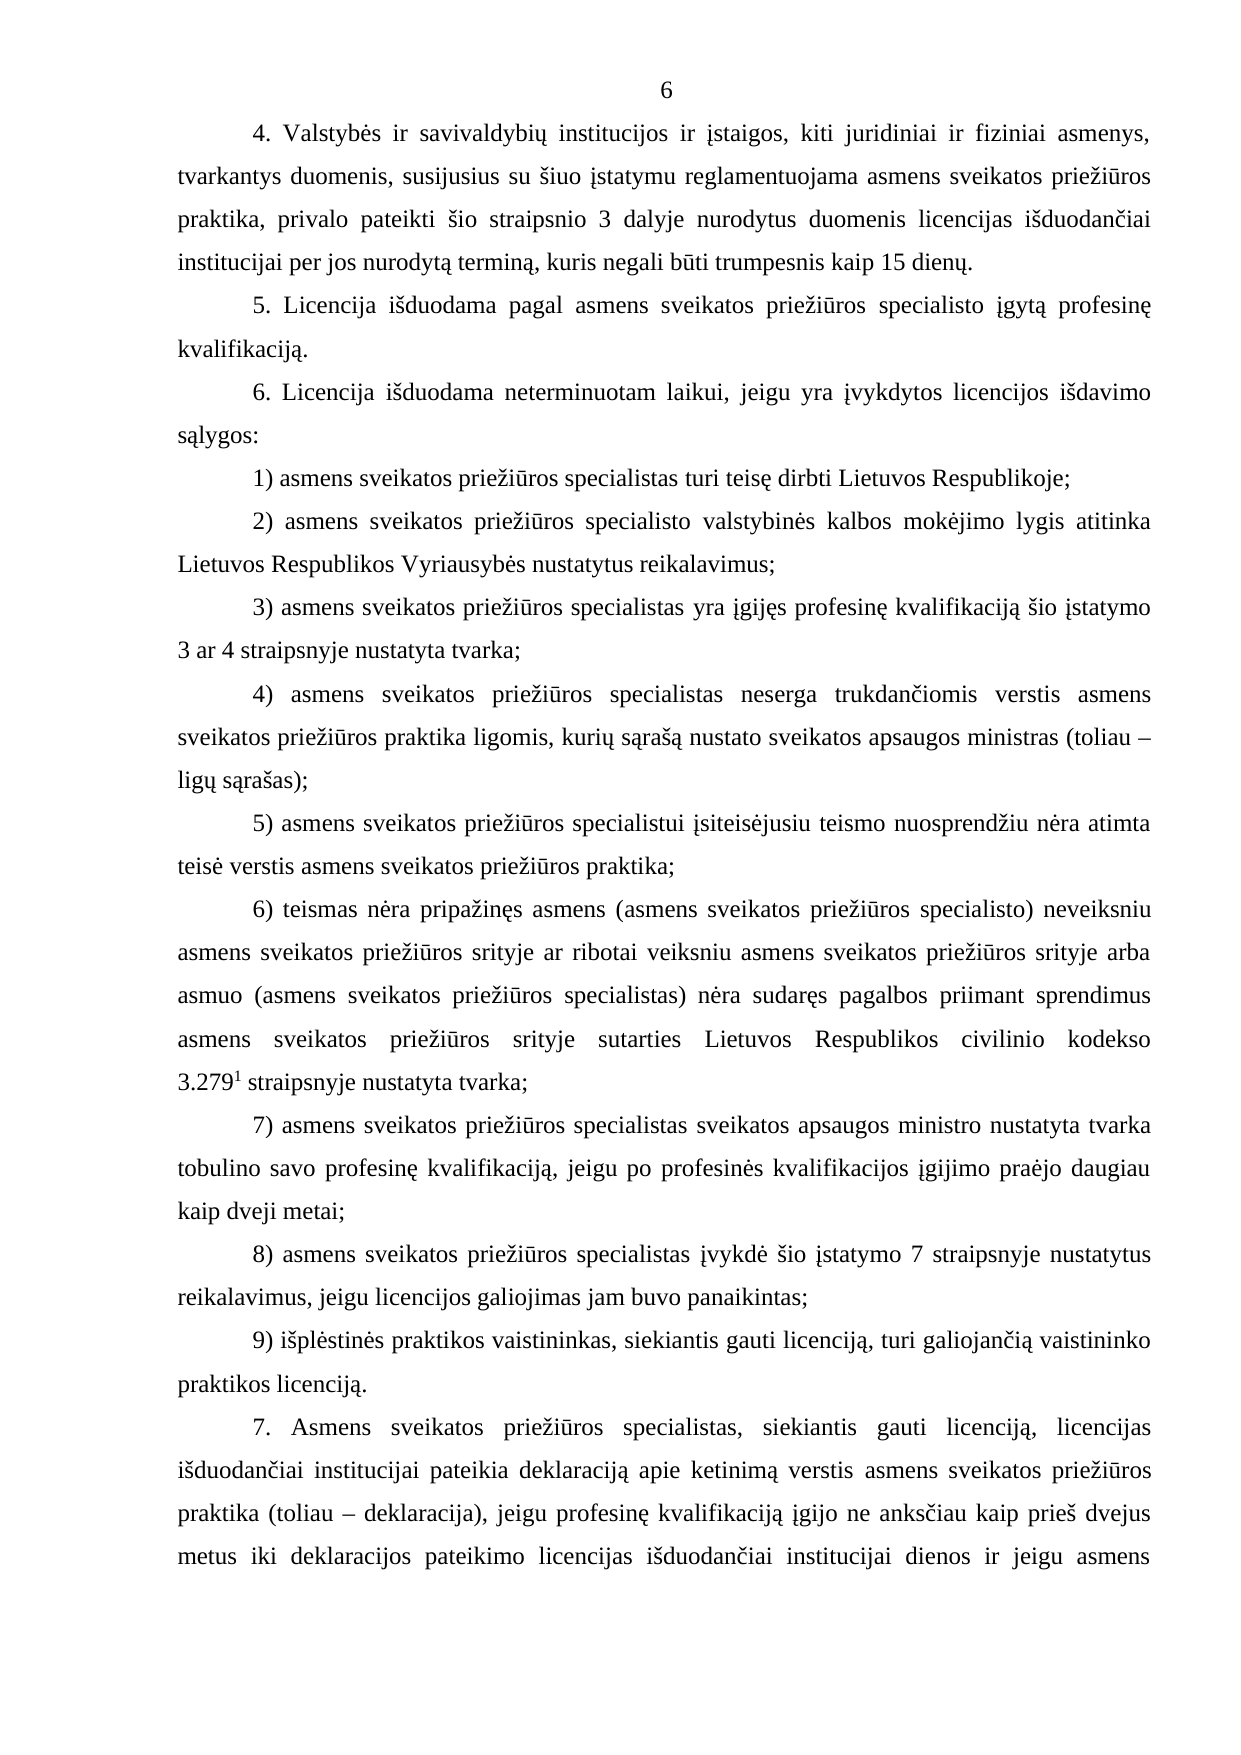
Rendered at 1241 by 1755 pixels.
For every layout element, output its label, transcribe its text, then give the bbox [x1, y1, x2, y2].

text 6) teismas nėra pripažinęs asmens (asmens sveikatos priežiūros specialisto) neveiksniu asmens sveikatos priežiūros srityje ar ribotai veiksniu asmens sveikatos priežiūros srityje arba asmuo (asmens sveikatos priežiūros specialistas) nėra sudaręs pagalbos priimant sprendimus asmens sveikatos priežiūros srityje sutarties Lietuvos Respublikos civilinio kodekso 3.2791 straipsnyje nustatyta tvarka; [177, 894, 1152, 1096]
text 3) asmens sveikatos priežiūros specialistas yra įgijęs profesinę kvalifikaciją šio įstatymo 3 ar 4 straipsnyje nustatyta tvarka; [177, 592, 1152, 664]
text 1) asmens sveikatos priežiūros specialistas turi teisę dirbti Lietuvos Respublikoje; [177, 463, 1152, 492]
text 4. Valstybės ir savivaldybių institucijos ir įstaigos, kiti juridiniai ir fiziniai asmenys, tvarkantys duomenis, susijusius su šiuo įstatymu reglamentuojama asmens sveikatos priežiūros praktika, privalo pateikti šio straipsnio 3 dalyje nurodytus duomenis licencijas išduodančiai institucijai per jos nurodytą terminą, kuris negali būti trumpesnis kaip 15 dienų. [177, 118, 1152, 276]
text 2) asmens sveikatos priežiūros specialisto valstybinės kalbos mokėjimo lygis atitinka Lietuvos Respublikos Vyriausybės nustatytus reikalavimus; [177, 506, 1152, 578]
text 5. Licencija išduodama pagal asmens sveikatos priežiūros specialisto įgytą profesinę kvalifikaciją. [177, 291, 1152, 362]
text 9) išplėstinės praktikos vaistininkas, siekiantis gauti licenciją, turi galiojančią vaistininko praktikos licenciją. [177, 1326, 1152, 1397]
text 6. Licencija išduodama neterminuotam laikui, jeigu yra įvykdytos licencijos išdavimo sąlygos: [177, 377, 1152, 449]
text 4) asmens sveikatos priežiūros specialistas neserga trukdančiomis verstis asmens sveikatos priežiūros praktika ligomis, kurių sąrašą nustato sveikatos apsaugos ministras (toliau – ligų sąrašas); [177, 679, 1152, 794]
text 7) asmens sveikatos priežiūros specialistas sveikatos apsaugos ministro nustatyta tvarka tobulino savo profesinę kvalifikaciją, jeigu po profesinės kvalifikacijos įgijimo praėjo daugiau kaip dveji metai; [177, 1110, 1152, 1225]
text 5) asmens sveikatos priežiūros specialistui įsiteisėjusiu teismo nuosprendžiu nėra atimta teisė verstis asmens sveikatos priežiūros praktika; [177, 808, 1152, 880]
text 7. Asmens sveikatos priežiūros specialistas, siekiantis gauti licenciją, licencijas išduodančiai institucijai pateikia deklaraciją apie ketinimą verstis asmens sveikatos priežiūros praktika (toliau – deklaracija), jeigu profesinę kvalifikaciją įgijo ne anksčiau kaip prieš dvejus metus iki deklaracijos pateikimo licencijas išduodančiai institucijai dienos ir jeigu asmens [177, 1412, 1152, 1570]
text 8) asmens sveikatos priežiūros specialistas įvykdė šio įstatymo 7 straipsnyje nustatytus reikalavimus, jeigu licencijos galiojimas jam buvo panaikintas; [177, 1239, 1152, 1311]
